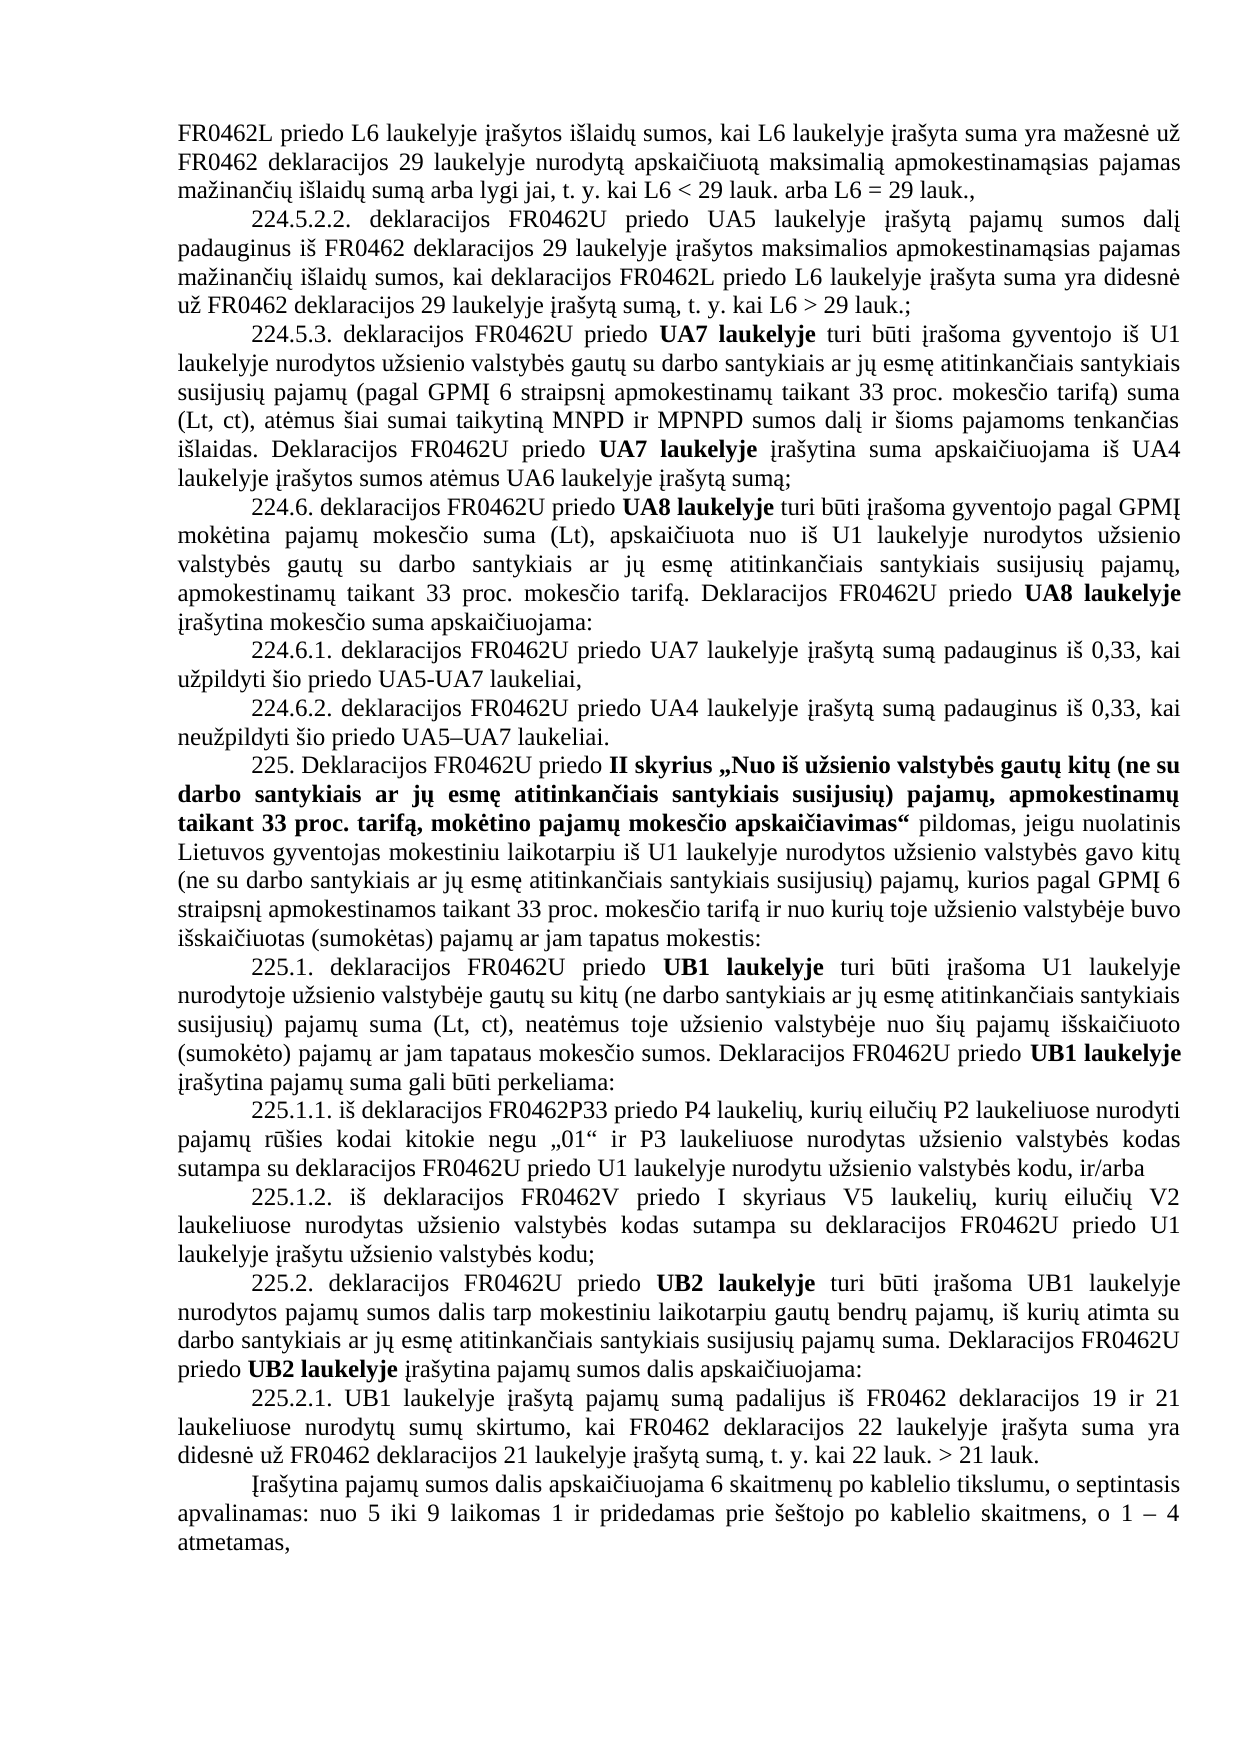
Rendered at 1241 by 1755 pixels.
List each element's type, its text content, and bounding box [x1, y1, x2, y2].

text 224.6. deklaracijos FR0462U priedo UA8 laukelyje turi būti įrašoma gyventojo pagal GPMĮ mokėtina pajamų mokesčio suma (Lt), apskaičiuota nuo iš U1 laukelyje nurodytos užsienio valstybės gautų su darbo santykiais ar jų esmę atitinkančiais santykiais susijusių pajamų, apmokestinamų taikant 33 proc. mokesčio tarifą. Deklaracijos FR0462U priedo UA8 laukelyje įrašytina mokesčio suma apskaičiuojama: [177, 492, 1181, 636]
text 225.1.2. iš deklaracijos FR0462V priedo I skyriaus V5 laukelių, kurių eilučių V2 laukeliuose nurodytas užsienio valstybės kodas sutampa su deklaracijos FR0462U priedo U1 laukelyje įrašytu užsienio valstybės kodu; [177, 1182, 1181, 1268]
text 225. Deklaracijos FR0462U priedo II skyrius „Nuo iš užsienio valstybės gautų kitų (ne su darbo santykiais ar jų esmę atitinkančiais santykiais susijusių) pajamų, apmokestinamų taikant 33 proc. tarifą, mokėtino pajamų mokesčio apskaičiavimas“ pildomas, jeigu nuolatinis Lietuvos gyventojas mokestiniu laikotarpiu iš U1 laukelyje nurodytos užsienio valstybės gavo kitų (ne su darbo santykiais ar jų esmę atitinkančiais santykiais susijusių) pajamų, kurios pagal GPMĮ 6 straipsnį apmokestinamos taikant 33 proc. mokesčio tarifą ir nuo kurių toje užsienio valstybėje buvo išskaičiuotas (sumokėtas) pajamų ar jam tapatus mokestis: [177, 751, 1181, 952]
text 224.6.1. deklaracijos FR0462U priedo UA7 laukelyje įrašytą sumą padauginus iš 0,33, kai užpildyti šio priedo UA5-UA7 laukeliai, [177, 636, 1181, 693]
text FR0462L priedo L6 laukelyje įrašytos išlaidų sumos, kai L6 laukelyje įrašyta suma yra mažesnė už FR0462 deklaracijos 29 laukelyje nurodytą apskaičiuotą maksimalią apmokestinamąsias pajamas mažinančių išlaidų sumą arba lygi jai, t. y. kai L6 < 29 lauk. arba L6 = 29 lauk., [177, 118, 1181, 204]
text 224.5.2.2. deklaracijos FR0462U priedo UA5 laukelyje įrašytą pajamų sumos dalį padauginus iš FR0462 deklaracijos 29 laukelyje įrašytos maksimalios apmokestinamąsias pajamas mažinančių išlaidų sumos, kai deklaracijos FR0462L priedo L6 laukelyje įrašyta suma yra didesnė už FR0462 deklaracijos 29 laukelyje įrašytą sumą, t. y. kai L6 > 29 lauk.; [177, 204, 1181, 319]
text 225.2.1. UB1 laukelyje įrašytą pajamų sumą padalijus iš FR0462 deklaracijos 19 ir 21 laukeliuose nurodytų sumų skirtumo, kai FR0462 deklaracijos 22 laukelyje įrašyta suma yra didesnė už FR0462 deklaracijos 21 laukelyje įrašytą sumą, t. y. kai 22 lauk. > 21 lauk. [177, 1383, 1181, 1469]
text 225.1.1. iš deklaracijos FR0462P33 priedo P4 laukelių, kurių eilučių P2 laukeliuose nurodyti pajamų rūšies kodai kitokie negu „01“ ir P3 laukeliuose nurodytas užsienio valstybės kodas sutampa su deklaracijos FR0462U priedo U1 laukelyje nurodytu užsienio valstybės kodu, ir/arba [177, 1096, 1181, 1182]
text 224.5.3. deklaracijos FR0462U priedo UA7 laukelyje turi būti įrašoma gyventojo iš U1 laukelyje nurodytos užsienio valstybės gautų su darbo santykiais ar jų esmę atitinkančiais santykiais susijusių pajamų (pagal GPMĮ 6 straipsnį apmokestinamų taikant 33 proc. mokesčio tarifą) suma (Lt, ct), atėmus šiai sumai taikytiną MNPD ir MPNPD sumos dalį ir šioms pajamoms tenkančias išlaidas. Deklaracijos FR0462U priedo UA7 laukelyje įrašytina suma apskaičiuojama iš UA4 laukelyje įrašytos sumos atėmus UA6 laukelyje įrašytą sumą; [177, 319, 1181, 492]
text 225.1. deklaracijos FR0462U priedo UB1 laukelyje turi būti įrašoma U1 laukelyje nurodytoje užsienio valstybėje gautų su kitų (ne darbo santykiais ar jų esmę atitinkančiais santykiais susijusių) pajamų suma (Lt, ct), neatėmus toje užsienio valstybėje nuo šių pajamų išskaičiuoto (sumokėto) pajamų ar jam tapataus mokesčio sumos. Deklaracijos FR0462U priedo UB1 laukelyje įrašytina pajamų suma gali būti perkeliama: [177, 952, 1181, 1096]
text 225.2. deklaracijos FR0462U priedo UB2 laukelyje turi būti įrašoma UB1 laukelyje nurodytos pajamų sumos dalis tarp mokestiniu laikotarpiu gautų bendrų pajamų, iš kurių atimta su darbo santykiais ar jų esmę atitinkančiais santykiais susijusių pajamų suma. Deklaracijos FR0462U priedo UB2 laukelyje įrašytina pajamų sumos dalis apskaičiuojama: [177, 1268, 1181, 1383]
text Įrašytina pajamų sumos dalis apskaičiuojama 6 skaitmenų po kablelio tikslumu, o septintasis apvalinamas: nuo 5 iki 9 laikomas 1 ir pridedamas prie šeštojo po kablelio skaitmens, o 1 – 4 atmetamas, [177, 1469, 1181, 1556]
text 224.6.2. deklaracijos FR0462U priedo UA4 laukelyje įrašytą sumą padauginus iš 0,33, kai neužpildyti šio priedo UA5–UA7 laukeliai. [177, 693, 1181, 751]
